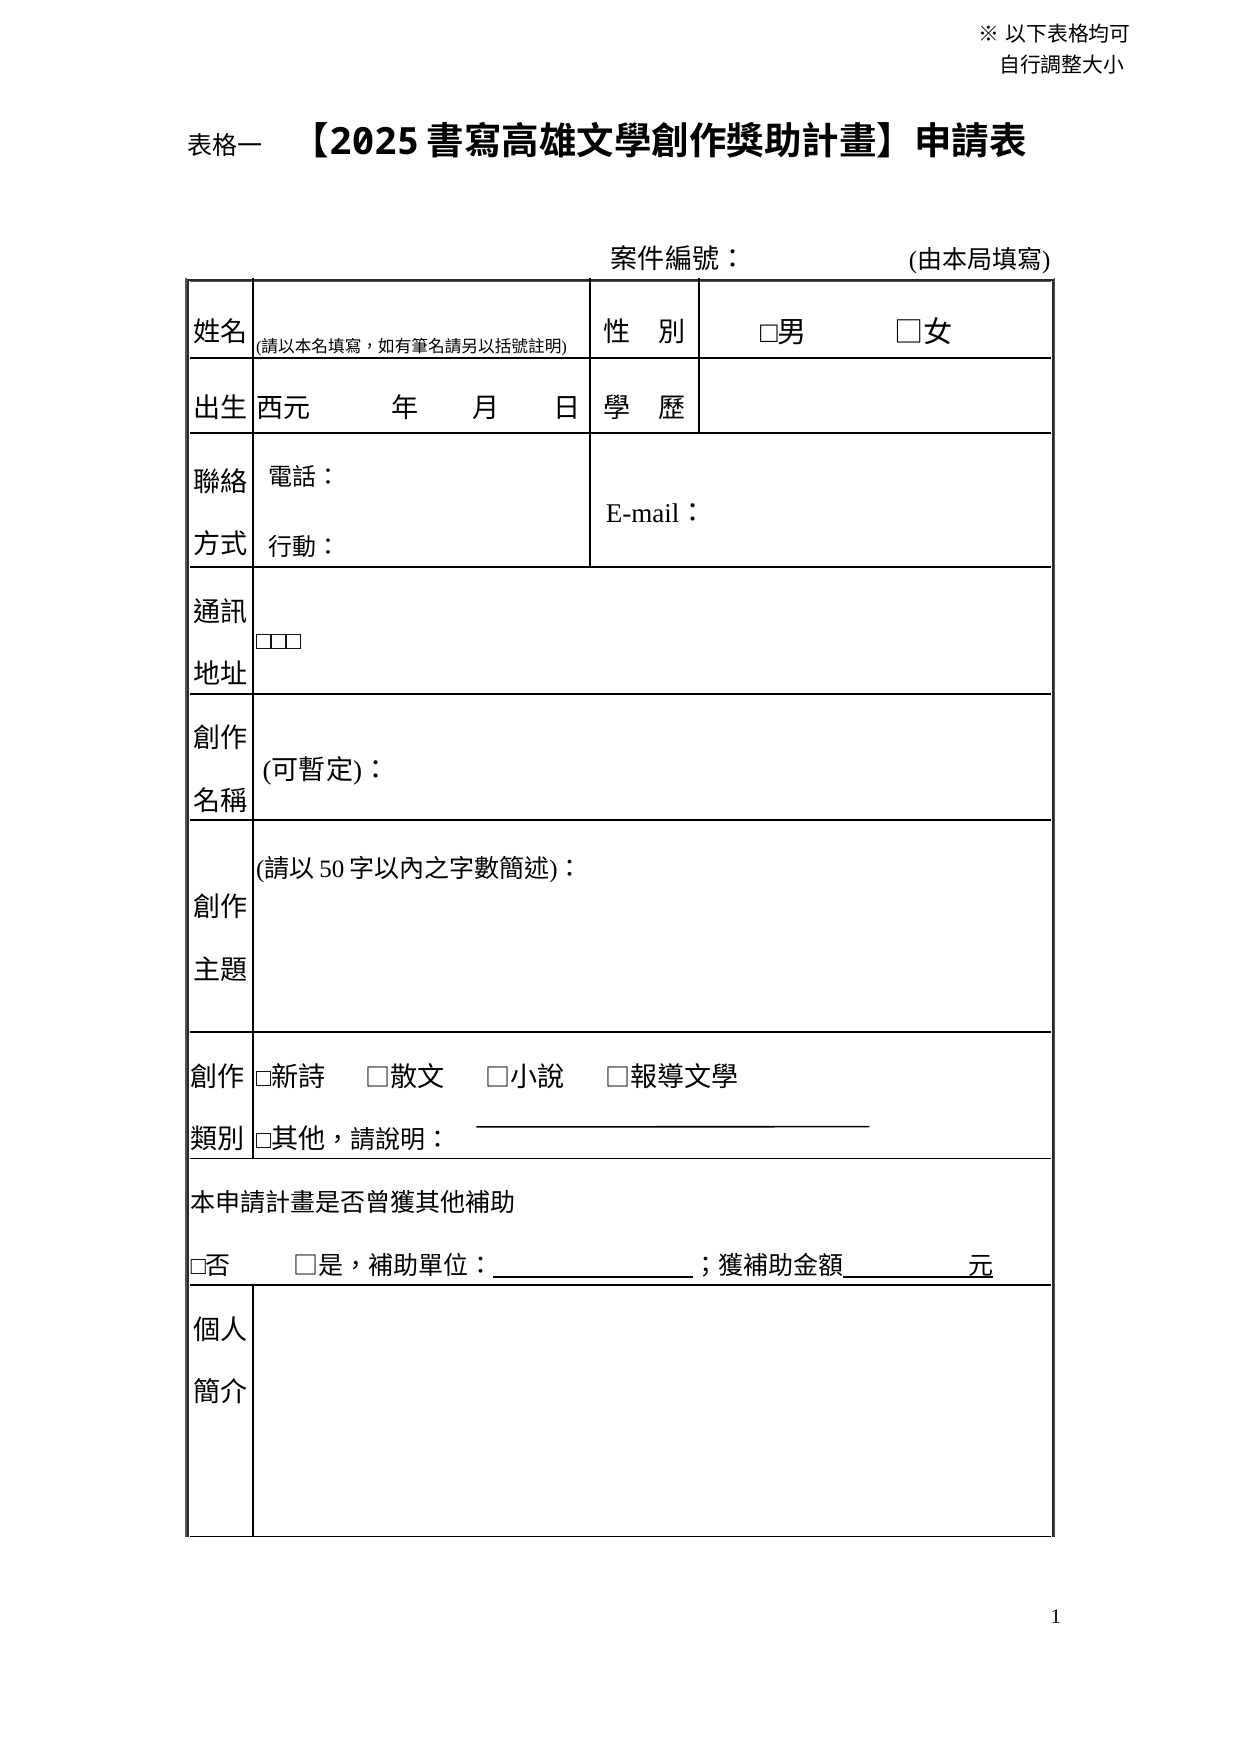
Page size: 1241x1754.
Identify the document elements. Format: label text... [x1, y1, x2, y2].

table_cell 性 別 [591, 282, 698, 357]
table_cell 電話： 行動： [254, 434, 589, 566]
table_cell [700, 359, 1051, 432]
table_cell [254, 1286, 1051, 1536]
table_cell 通訊 地址 [190, 568, 252, 693]
table_cell (可暫定)： [254, 695, 1051, 819]
table_cell E-mail： [591, 434, 1051, 566]
table_cell □新詩 □散文 □小說 □報導文學 □其他，請說明： [254, 1033, 1051, 1157]
table_cell 創作主題 [190, 821, 252, 1031]
text 表格一 【2025書寫高雄文學創作獎助計畫】申請表 [187, 96, 1053, 159]
table_cell □□□ [254, 568, 1051, 693]
table_cell 創作名稱 [190, 695, 252, 819]
table_cell 聯絡方式 [190, 434, 252, 566]
table_cell 出生 [190, 359, 252, 432]
table_header 案件編號： (由本局填寫) [590, 215, 1053, 277]
table_cell 本申請計畫是否曾獲其他補助 □否 □是，補助單位： ；獲補助金額 元 [190, 1159, 1051, 1284]
table_header [188, 215, 590, 277]
table_cell (請以50字以內之字數簡述)： [254, 821, 1051, 1031]
table_cell 創作類別 [190, 1033, 252, 1157]
table_cell 姓名 [190, 282, 252, 357]
table_cell 學 歷 [591, 359, 698, 432]
table_cell 西元 年 月 日 [254, 359, 589, 432]
table_cell 個人 簡介 [190, 1286, 252, 1536]
table_cell □男 □女 [700, 282, 1051, 357]
table_cell (請以本名填寫，如有筆名請另以括號註明) [254, 282, 589, 357]
